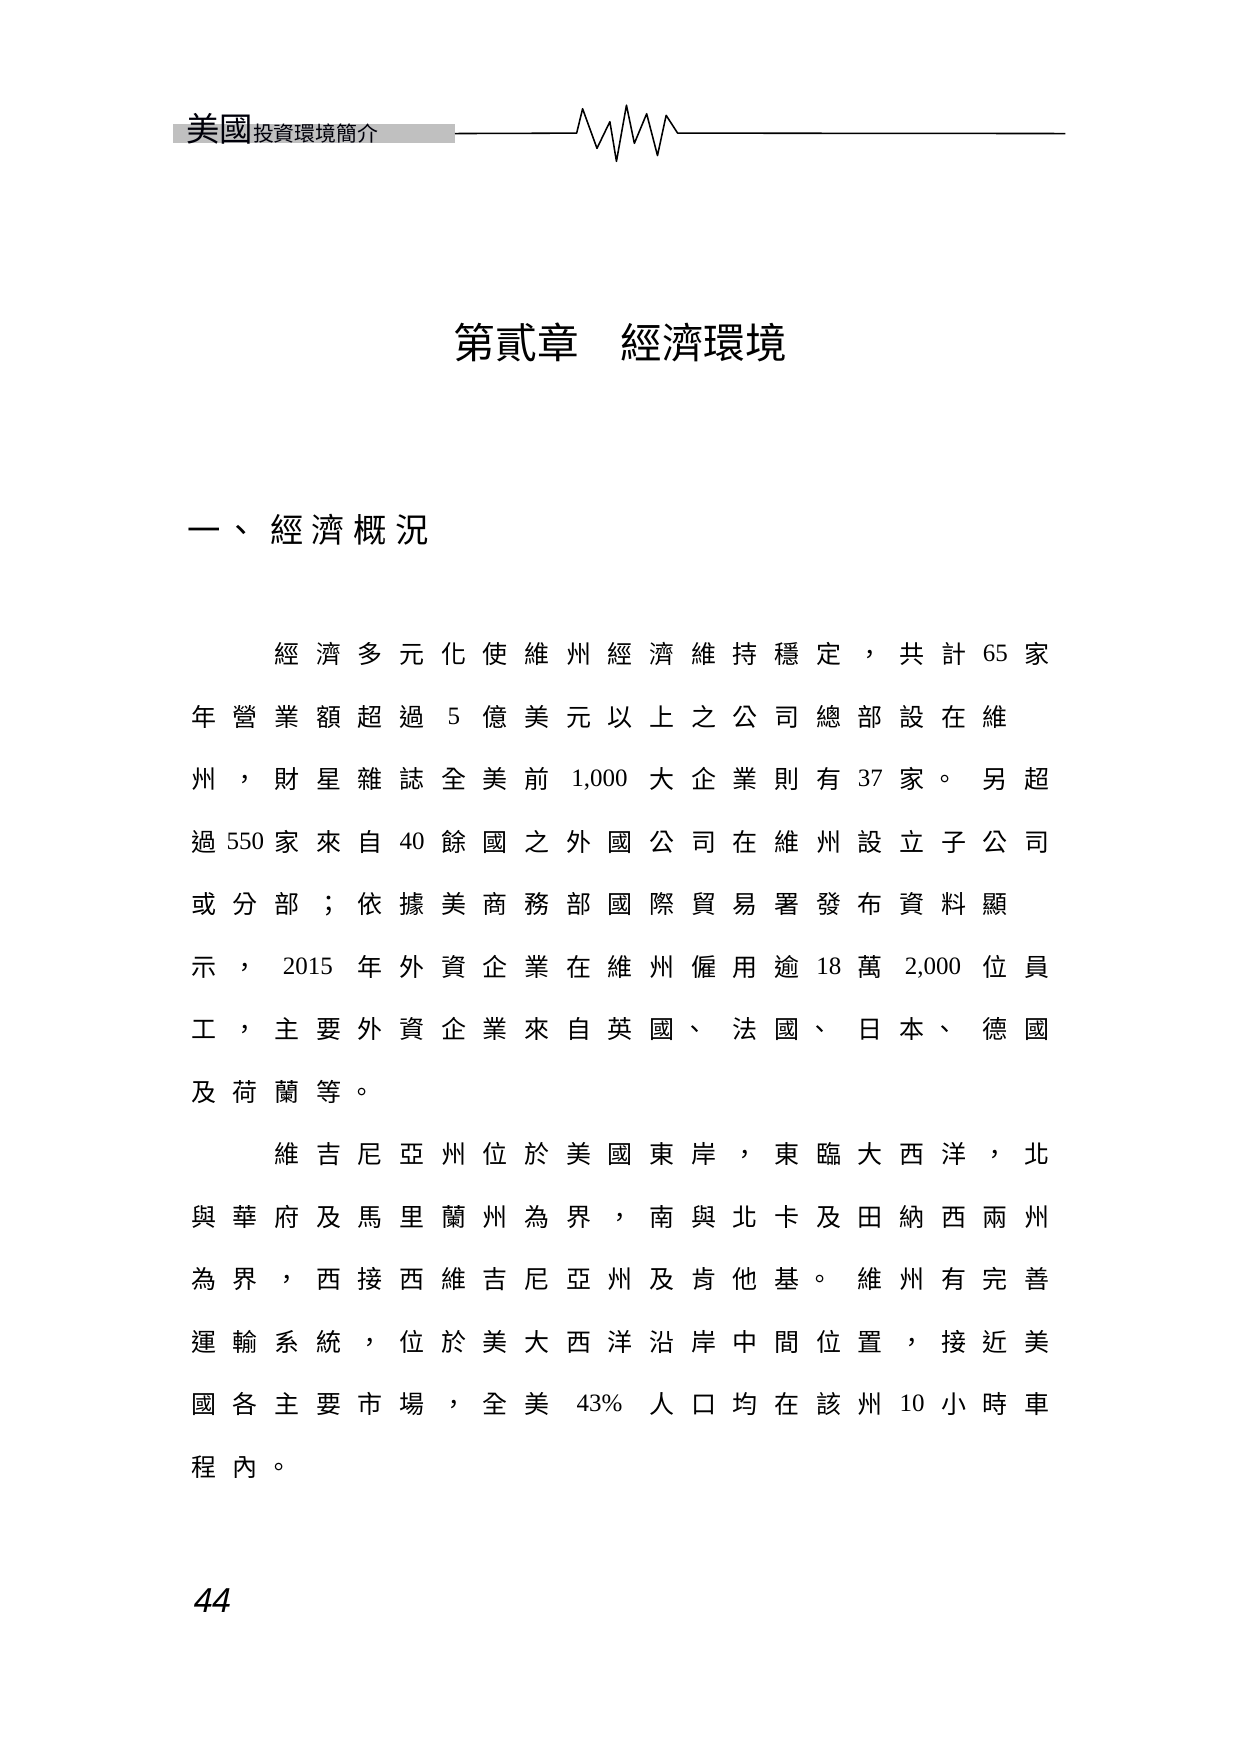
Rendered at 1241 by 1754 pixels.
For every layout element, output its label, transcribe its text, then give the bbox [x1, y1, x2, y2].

text 維吉尼亞州位於美國東岸，東臨大西洋，北與華府及馬里蘭州為界，南與北卡及田納西兩州為界，西接西維吉尼亞州及肯他基。維州有完善運輸系統，位於美大西洋沿岸中間位置，接近美國各主要市場，全美43%人口均在該州10小時車程內。 [183, 1111, 1058, 1486]
text 一、經濟概況 [183, 486, 1058, 549]
text 經濟多元化使維州經濟維持穩定，共計65家年營業額超過5億美元以上之公司總部設在維州，財星雜誌全美前1,000大企業則有37家。另超過550家來自40餘國之外國公司在維州設立子公司或分部；依據美商務部國際貿易署發布資料顯示，2015年外資企業在維州僱用逾18萬2,000位員工，主要外資企業來自英國、法國、日本、德國及荷蘭等。 [183, 611, 1058, 1111]
text 第貳章 經濟環境 [183, 299, 1058, 361]
